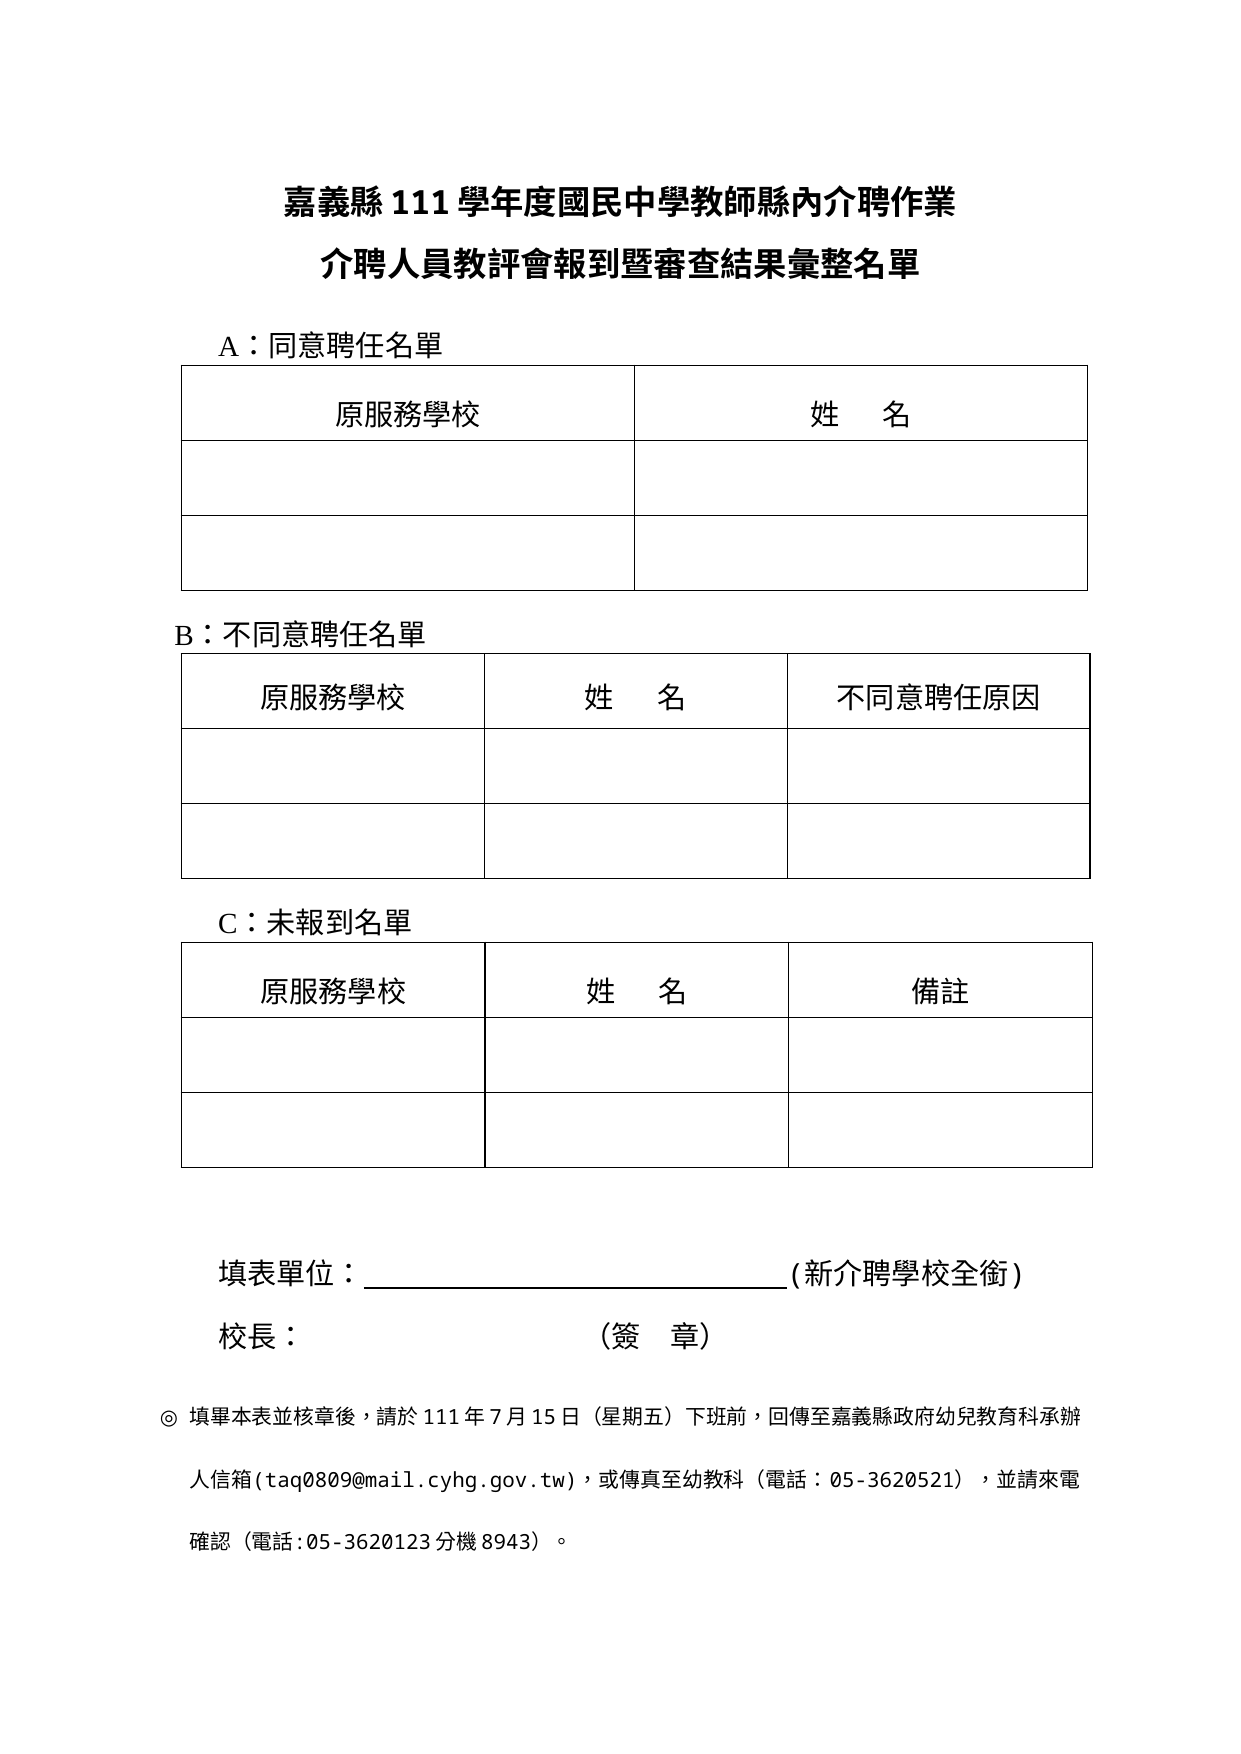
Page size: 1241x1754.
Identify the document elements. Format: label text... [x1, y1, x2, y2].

table_cell [788, 804, 1089, 878]
table_header 不同意聘任原因 [788, 654, 1089, 728]
table_cell [486, 1093, 788, 1167]
text ◎ 填畢本表並核章後，請於111年7月15日（星期五）下班前，回傳至嘉義縣政府幼兒教育科承辦人信箱(taq0809@mail.cyhg.gov.tw)，或傳真至幼教科（電話：05-3620521），並請來電確認（電話:05-3620123分機8943）。 [159, 1374, 1081, 1561]
table_header 姓 名 [486, 943, 788, 1017]
text B：不同意聘任名單 [159, 591, 1081, 653]
text 嘉義縣111學年度國民中學教師縣內介聘作業 [159, 158, 1081, 221]
text 填表單位： (新介聘學校全銜) [159, 1230, 1081, 1293]
table_cell [485, 804, 787, 878]
table_cell [789, 1093, 1092, 1167]
table_header 原服務學校 [182, 654, 484, 728]
table_cell [182, 516, 634, 589]
table_cell [788, 729, 1089, 803]
table_cell [485, 729, 787, 803]
table_header 姓 名 [485, 654, 787, 728]
text 校長： （簽 章） [159, 1293, 1081, 1355]
table_cell [486, 1018, 788, 1092]
table_header 姓 名 [635, 366, 1087, 439]
text C：未報到名單 [159, 879, 1081, 942]
table_cell [789, 1018, 1092, 1092]
table_cell [182, 1093, 484, 1167]
table_header 原服務學校 [182, 366, 634, 439]
table_cell [182, 804, 484, 878]
text A：同意聘任名單 [159, 302, 1081, 364]
table_header 原服務學校 [182, 943, 484, 1017]
text 介聘人員教評會報到暨審查結果彙整名單 [159, 221, 1081, 283]
table_cell [182, 441, 634, 514]
table_cell [182, 729, 484, 803]
table_cell [635, 516, 1087, 589]
table_header 備註 [789, 943, 1092, 1017]
table_cell [635, 441, 1087, 514]
table_cell [182, 1018, 484, 1092]
